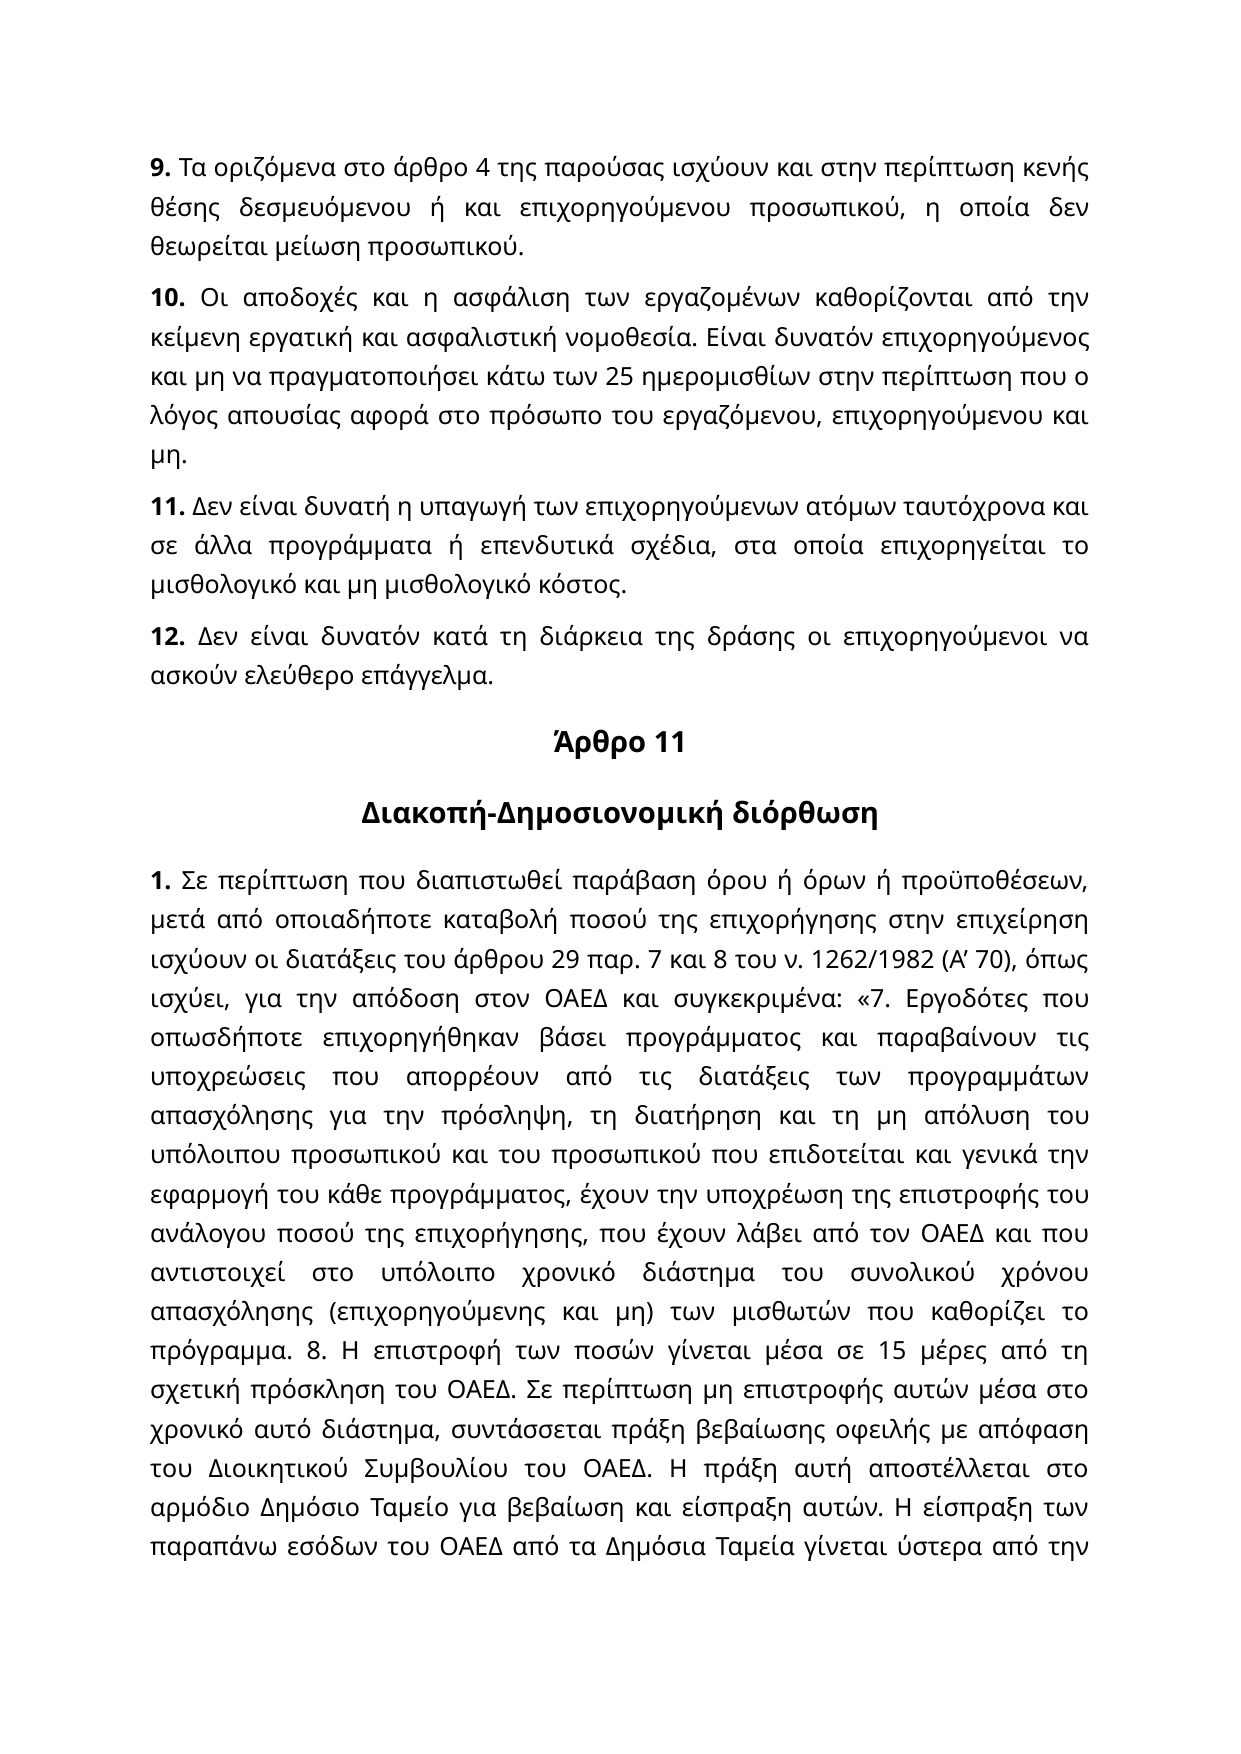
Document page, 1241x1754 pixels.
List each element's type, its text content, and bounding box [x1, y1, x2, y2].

subtitle Διακοπή-Δημοσιονομική διόρθωση [150, 792, 1090, 832]
text 10. Οι αποδοχές και η ασφάλιση των εργαζομένων καθορίζονται από την κείμενη εργατική και ασφαλιστική νομοθεσία. Είναι δυνατόν επιχορηγούμενος και μη να πραγματοποιήσει κάτω των 25 ημερομισθίων στην περίπτωση που ο λόγος απουσίας αφορά στο πρόσωπο του εργαζόμενου, επιχορηγούμενου και μη. [150, 280, 1090, 471]
text 12. Δεν είναι δυνατόν κατά τη διάρκεια της δράσης οι επιχορηγούμενοι να ασκούν ελεύθερο επάγγελμα. [150, 618, 1090, 692]
subtitle Άρθρο 11 [150, 722, 1090, 761]
text 11. Δεν είναι δυνατή η υπαγωγή των επιχορηγούμενων ατόμων ταυτόχρονα και σε άλλα προγράμματα ή επενδυτικά σχέδια, στα οποία επιχορηγείται το μισθολογικό και μη μισθολογικό κόστος. [150, 488, 1090, 601]
text 9. Τα οριζόμενα στο άρθρο 4 της παρούσας ισχύουν και στην περίπτωση κενής θέσης δεσμευόμενου ή και επιχορηγούμενου προσωπικού, η οποία δεν θεωρείται μείωση προσωπικού. [150, 150, 1090, 262]
text 1. Σε περίπτωση που διαπιστωθεί παράβαση όρου ή όρων ή προϋποθέσεων, μετά από οποιαδήποτε καταβολή ποσού της επιχορήγησης στην επιχείρηση ισχύουν οι διατάξεις του άρθρου 29 παρ. 7 και 8 του ν. 1262/1982 (Α’ 70), όπως ισχύει, για την απόδοση στον ΟΑΕΔ και συγκεκριμένα: «7. Εργοδότες που οπωσδήποτε επιχορηγήθηκαν βάσει προγράμματος και παραβαίνουν τις υποχρεώσεις που απορρέουν από τις διατάξεις των προγραμμάτων απασχόλησης για την πρόσληψη, τη διατήρηση και τη μη απόλυση του υπόλοιπου προσωπικού και του προσωπικού που επιδοτείται και γενικά την εφαρμογή του κάθε προγράμματος, έχουν την υποχρέωση της επιστροφής του ανάλογου ποσού της επιχορήγησης, που έχουν λάβει από τον ΟΑΕΔ και που αντιστοιχεί στο υπόλοιπο χρονικό διάστημα του συνολικού χρόνου απασχόλησης (επιχορηγούμενης και μη) των μισθωτών που καθορίζει το πρόγραμμα. 8. Η επιστροφή των ποσών γίνεται μέσα σε 15 μέρες από τη σχετική πρόσκληση του ΟΑΕΔ. Σε περίπτωση μη επιστροφής αυτών μέσα στο χρονικό αυτό διάστημα, συντάσσεται πράξη βεβαίωσης οφειλής με απόφαση του Διοικητικού Συμβουλίου του ΟΑΕΔ. Η πράξη αυτή αποστέλλεται στο αρμόδιο Δημόσιο Ταμείο για βεβαίωση και είσπραξη αυτών. Η είσπραξη των παραπάνω εσόδων του ΟΑΕΔ από τα Δημόσια Ταμεία γίνεται ύστερα από την [150, 863, 1090, 1563]
